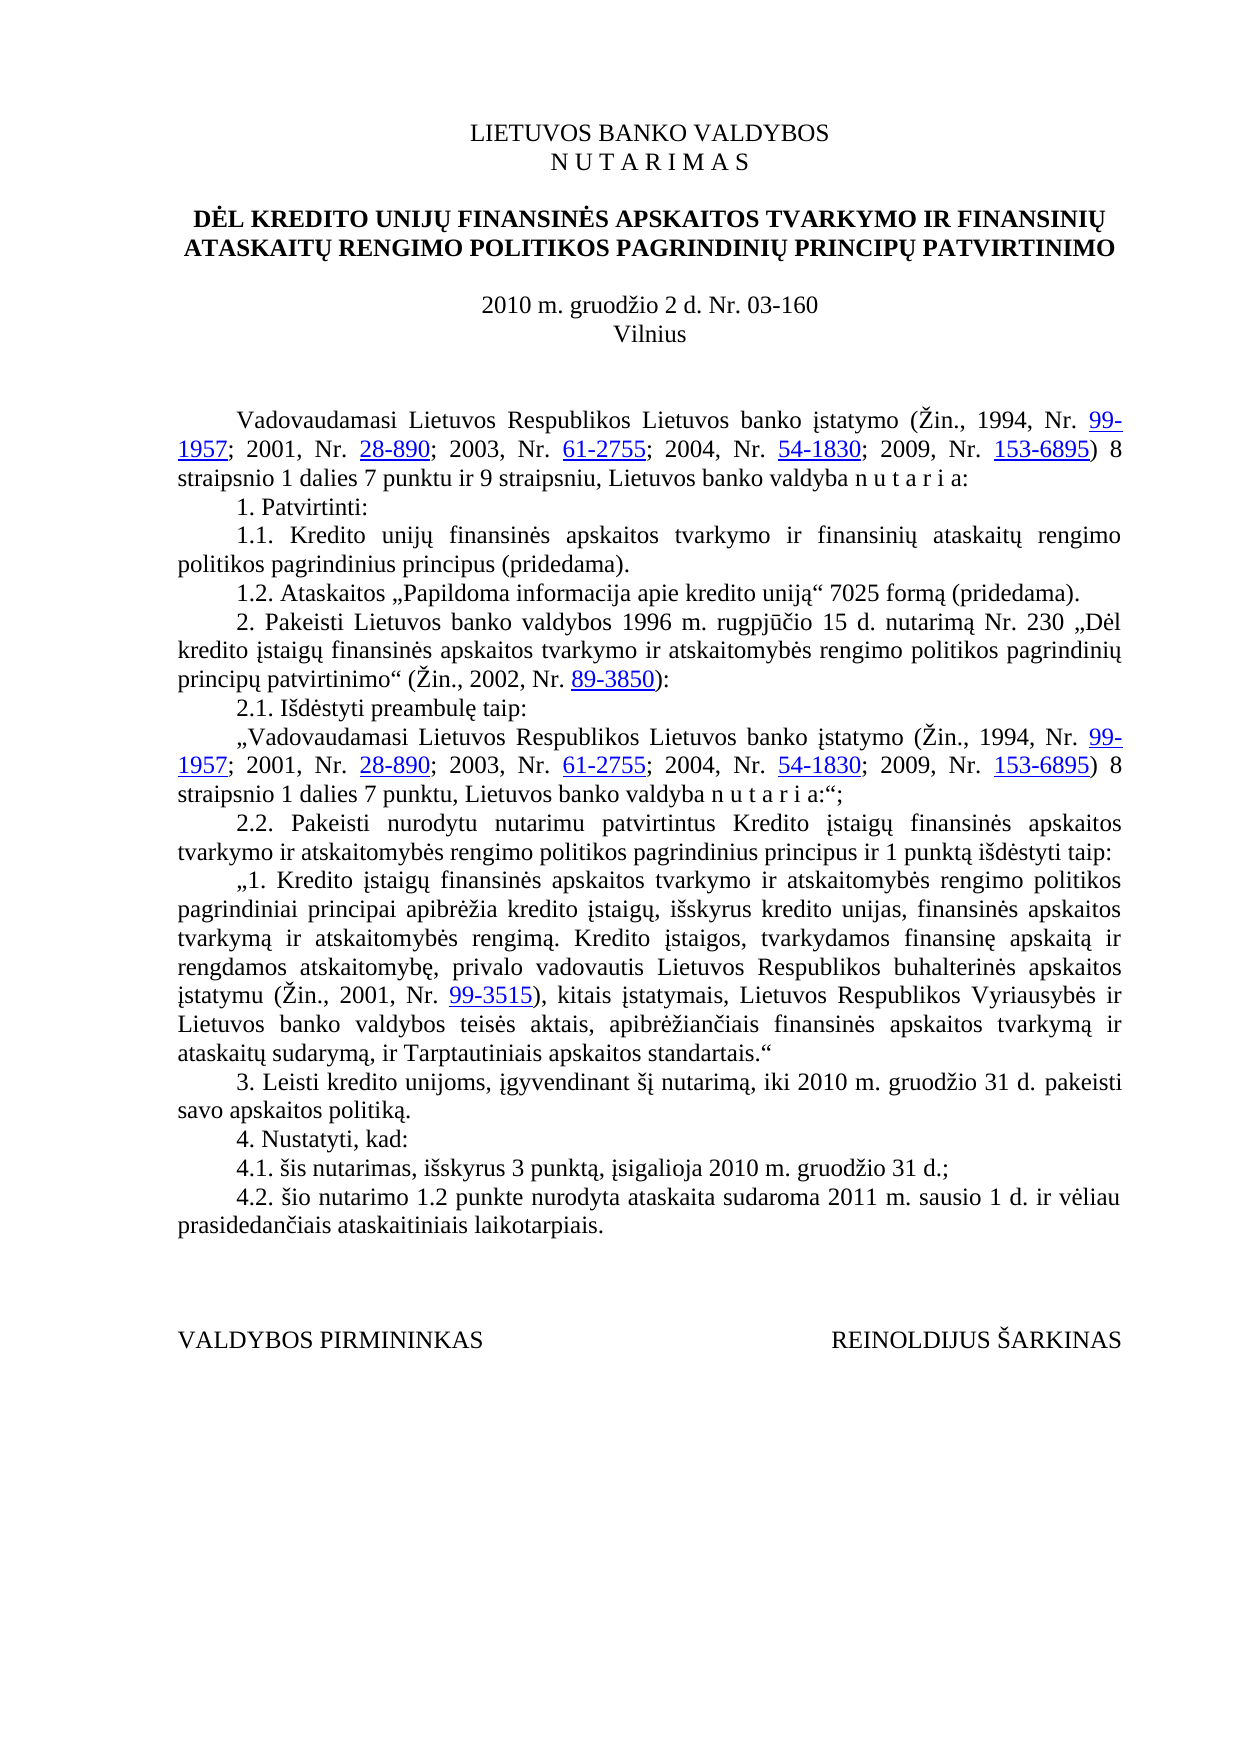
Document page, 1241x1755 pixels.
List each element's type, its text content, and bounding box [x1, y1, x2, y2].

text 1.1. Kredito unijų finansinės apskaitos tvarkymo ir finansinių ataskaitų rengimo politikos pagrindinius principus (pridedama). [177, 521, 1122, 578]
text 2. Pakeisti Lietuvos banko valdybos 1996 m. rugpjūčio 15 d. nutarimą Nr. 230 „Dėl kredito įstaigų finansinės apskaitos tvarkymo ir atskaitomybės rengimo politikos pagrindinių principų patvirtinimo“ (Žin., 2002, Nr. 89-3850): [177, 607, 1122, 693]
text DĖL kredito unijų finansinės apskaitos tvarkymo ir finansinių ataskaitų rengimo politikos pagrindinių principų patvirtinimo [177, 204, 1122, 262]
text Vadovaudamasi Lietuvos Respublikos Lietuvos banko įstatymo (Žin., 1994, Nr. 99-1957; 2001, Nr. 28-890; 2003, Nr. 61-2755; 2004, Nr. 54-1830; 2009, Nr. 153-6895) 8 straipsnio 1 dalies 7 punktu ir 9 straipsniu, Lietuvos banko valdyba nutaria: [177, 406, 1122, 492]
text LIETUVOS BANKO VALDYBOS [177, 118, 1122, 147]
text 2.2. Pakeisti nurodytu nutarimu patvirtintus Kredito įstaigų finansinės apskaitos tvarkymo ir atskaitomybės rengimo politikos pagrindinius principus ir 1 punktą išdėstyti taip: [177, 808, 1122, 866]
text 1. Patvirtinti: [177, 492, 1122, 521]
text 1.2. Ataskaitos „Papildoma informacija apie kredito uniją“ 7025 formą (pridedama). [177, 578, 1122, 607]
text 4.2. šio nutarimo 1.2 punkte nurodyta ataskaita sudaroma 2011 m. sausio 1 d. ir vėliau prasidedančiais ataskaitiniais laikotarpiais. [177, 1182, 1122, 1239]
text „Vadovaudamasi Lietuvos Respublikos Lietuvos banko įstatymo (Žin., 1994, Nr. 99-1957; 2001, Nr. 28-890; 2003, Nr. 61-2755; 2004, Nr. 54-1830; 2009, Nr. 153-6895) 8 straipsnio 1 dalies 7 punktu, Lietuvos banko valdyba nutaria:“; [177, 722, 1122, 808]
text 4.1. šis nutarimas, išskyrus 3 punktą, įsigalioja 2010 m. gruodžio 31 d.; [177, 1153, 1122, 1182]
text 2010 m. gruodžio 2 d. Nr. 03-160 [177, 291, 1122, 319]
text 4. Nustatyti, kad: [177, 1124, 1122, 1153]
text „1. Kredito įstaigų finansinės apskaitos tvarkymo ir atskaitomybės rengimo politikos pagrindiniai principai apibrėžia kredito įstaigų, išskyrus kredito unijas, finansinės apskaitos tvarkymą ir atskaitomybės rengimą. Kredito įstaigos, tvarkydamos finansinę apskaitą ir rengdamos atskaitomybę, privalo vadovautis Lietuvos Respublikos buhalterinės apskaitos įstatymu (Žin., 2001, Nr. 99-3515), kitais įstatymais, Lietuvos Respublikos Vyriausybės ir Lietuvos banko valdybos teisės aktais, apibrėžiančiais finansinės apskaitos tvarkymą ir ataskaitų sudarymą, ir Tarptautiniais apskaitos standartais.“ [177, 866, 1122, 1067]
text 3. Leisti kredito unijoms, įgyvendinant šį nutarimą, iki 2010 m. gruodžio 31 d. pakeisti savo apskaitos politiką. [177, 1067, 1122, 1124]
text Valdybos pirmininkas Reinoldijus Šarkinas [177, 1326, 1122, 1354]
text 2.1. Išdėstyti preambulę taip: [177, 693, 1122, 722]
text NUTARIMAS [177, 147, 1122, 176]
text Vilnius [177, 319, 1122, 348]
